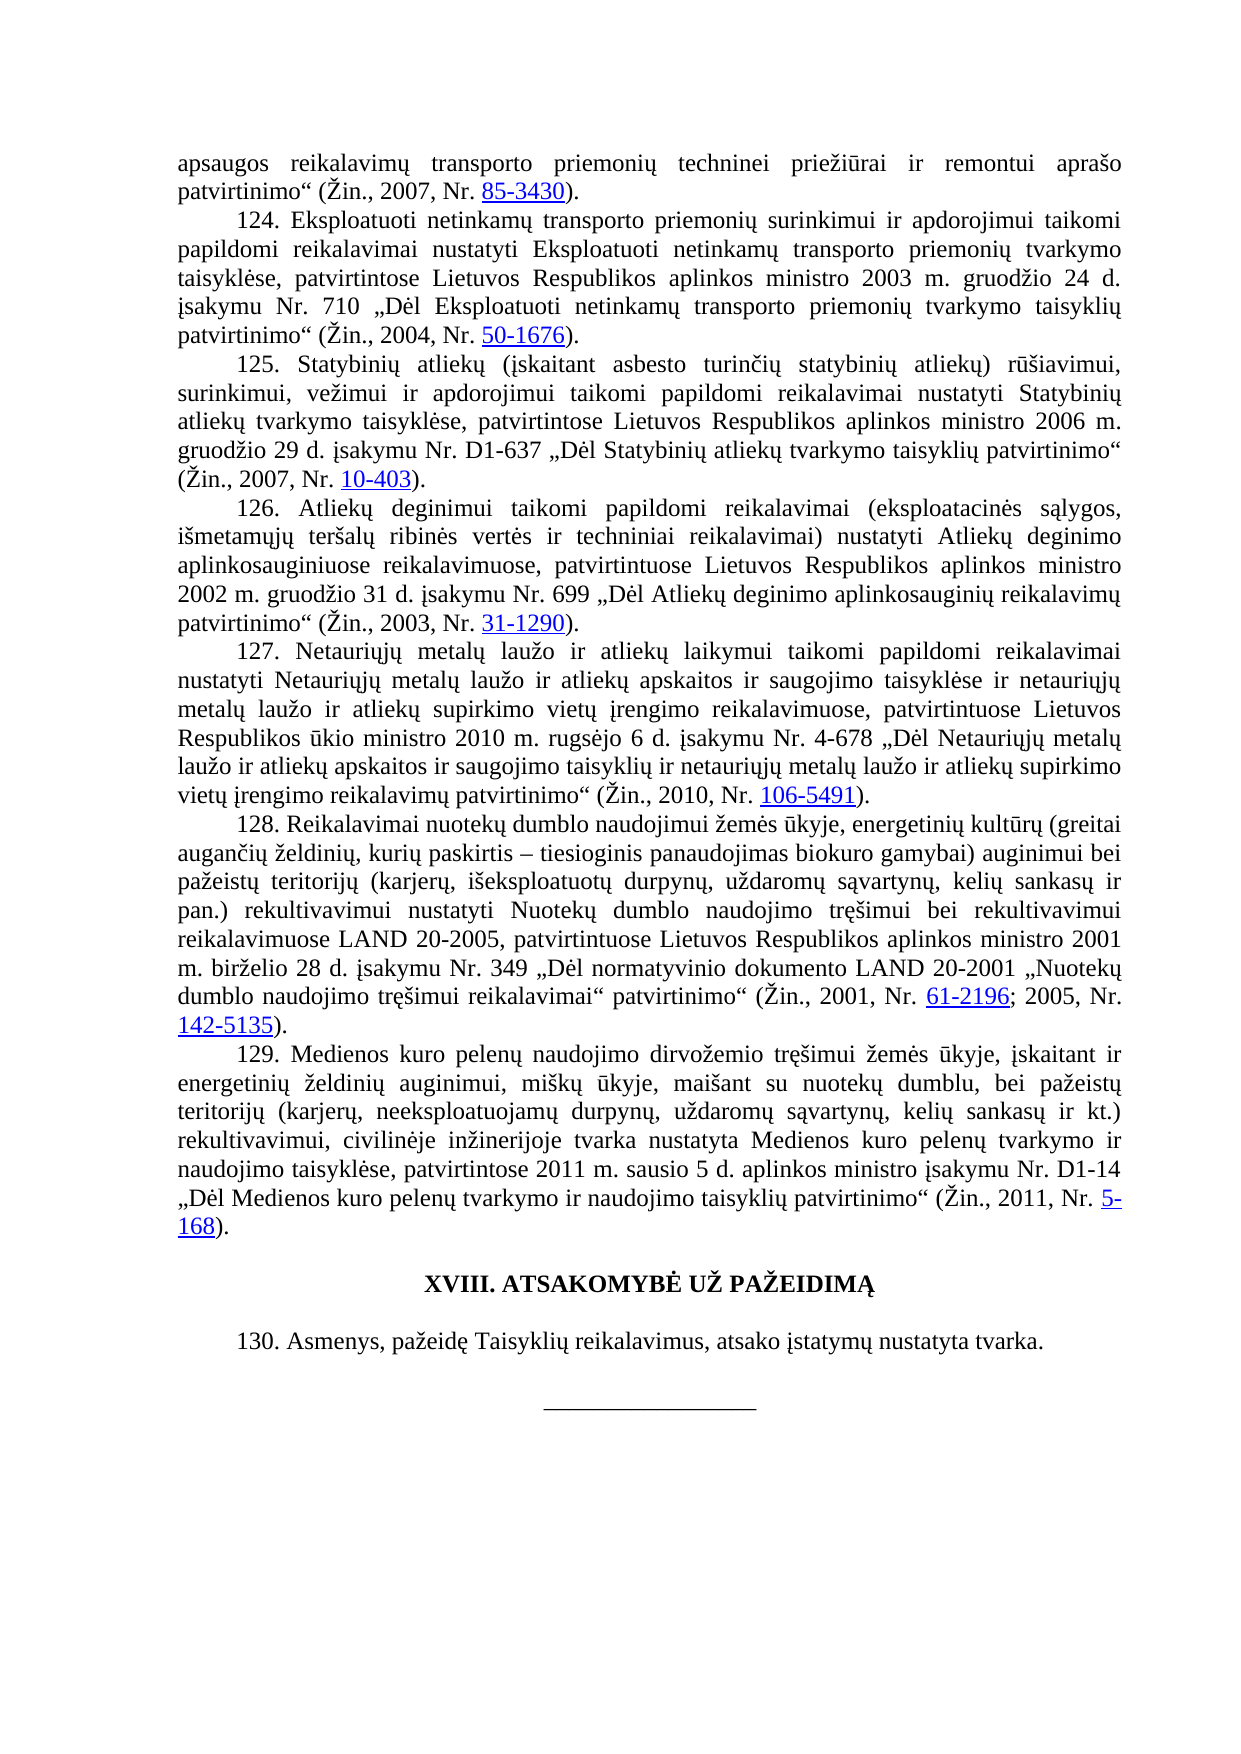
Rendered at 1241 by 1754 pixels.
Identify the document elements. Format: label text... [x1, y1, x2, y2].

text _________________ [177, 1384, 1122, 1413]
text 129. Medienos kuro pelenų naudojimo dirvožemio tręšimui žemės ūkyje, įskaitant ir energetinių želdinių auginimui, miškų ūkyje, maišant su nuotekų dumblu, bei pažeistų teritorijų (karjerų, neeksploatuojamų durpynų, uždaromų sąvartynų, kelių sankasų ir kt.) rekultivavimui, civilinėje inžinerijoje tvarka nustatyta Medienos kuro pelenų tvarkymo ir naudojimo taisyklėse, patvirtintose 2011 m. sausio 5 d. aplinkos ministro įsakymu Nr. D1-14 „Dėl Medienos kuro pelenų tvarkymo ir naudojimo taisyklių patvirtinimo“ (Žin., 2011, Nr. 5-168). [177, 1039, 1122, 1240]
text 130. Asmenys, pažeidę Taisyklių reikalavimus, atsako įstatymų nustatyta tvarka. [177, 1326, 1122, 1355]
text apsaugos reikalavimų transporto priemonių techninei priežiūrai ir remontui aprašo patvirtinimo“ (Žin., 2007, Nr. 85-3430). [177, 148, 1122, 205]
text XVIII. ATSAKOMYBĖ UŽ PAŽEIDIMĄ [177, 1269, 1122, 1298]
text 128. Reikalavimai nuotekų dumblo naudojimui žemės ūkyje, energetinių kultūrų (greitai augančių želdinių, kurių paskirtis – tiesioginis panaudojimas biokuro gamybai) auginimui bei pažeistų teritorijų (karjerų, išeksploatuotų durpynų, uždaromų sąvartynų, kelių sankasų ir pan.) rekultivavimui nustatyti Nuotekų dumblo naudojimo tręšimui bei rekultivavimui reikalavimuose LAND 20-2005, patvirtintuose Lietuvos Respublikos aplinkos ministro 2001 m. birželio 28 d. įsakymu Nr. 349 „Dėl normatyvinio dokumento LAND 20-2001 „Nuotekų dumblo naudojimo tręšimui reikalavimai“ patvirtinimo“ (Žin., 2001, Nr. 61-2196; 2005, Nr. 142-5135). [177, 809, 1122, 1039]
text 125. Statybinių atliekų (įskaitant asbesto turinčių statybinių atliekų) rūšiavimui, surinkimui, vežimui ir apdorojimui taikomi papildomi reikalavimai nustatyti Statybinių atliekų tvarkymo taisyklėse, patvirtintose Lietuvos Respublikos aplinkos ministro 2006 m. gruodžio 29 d. įsakymu Nr. D1-637 „Dėl Statybinių atliekų tvarkymo taisyklių patvirtinimo“ (Žin., 2007, Nr. 10-403). [177, 349, 1122, 493]
text 124. Eksploatuoti netinkamų transporto priemonių surinkimui ir apdorojimui taikomi papildomi reikalavimai nustatyti Eksploatuoti netinkamų transporto priemonių tvarkymo taisyklėse, patvirtintose Lietuvos Respublikos aplinkos ministro 2003 m. gruodžio 24 d. įsakymu Nr. 710 „Dėl Eksploatuoti netinkamų transporto priemonių tvarkymo taisyklių patvirtinimo“ (Žin., 2004, Nr. 50-1676). [177, 205, 1122, 349]
text 126. Atliekų deginimui taikomi papildomi reikalavimai (eksploatacinės sąlygos, išmetamųjų teršalų ribinės vertės ir techniniai reikalavimai) nustatyti Atliekų deginimo aplinkosauginiuose reikalavimuose, patvirtintuose Lietuvos Respublikos aplinkos ministro 2002 m. gruodžio 31 d. įsakymu Nr. 699 „Dėl Atliekų deginimo aplinkosauginių reikalavimų patvirtinimo“ (Žin., 2003, Nr. 31-1290). [177, 493, 1122, 636]
text 127. Netauriųjų metalų laužo ir atliekų laikymui taikomi papildomi reikalavimai nustatyti Netauriųjų metalų laužo ir atliekų apskaitos ir saugojimo taisyklėse ir netauriųjų metalų laužo ir atliekų supirkimo vietų įrengimo reikalavimuose, patvirtintuose Lietuvos Respublikos ūkio ministro 2010 m. rugsėjo 6 d. įsakymu Nr. 4-678 „Dėl Netauriųjų metalų laužo ir atliekų apskaitos ir saugojimo taisyklių ir netauriųjų metalų laužo ir atliekų supirkimo vietų įrengimo reikalavimų patvirtinimo“ (Žin., 2010, Nr. 106-5491). [177, 636, 1122, 809]
